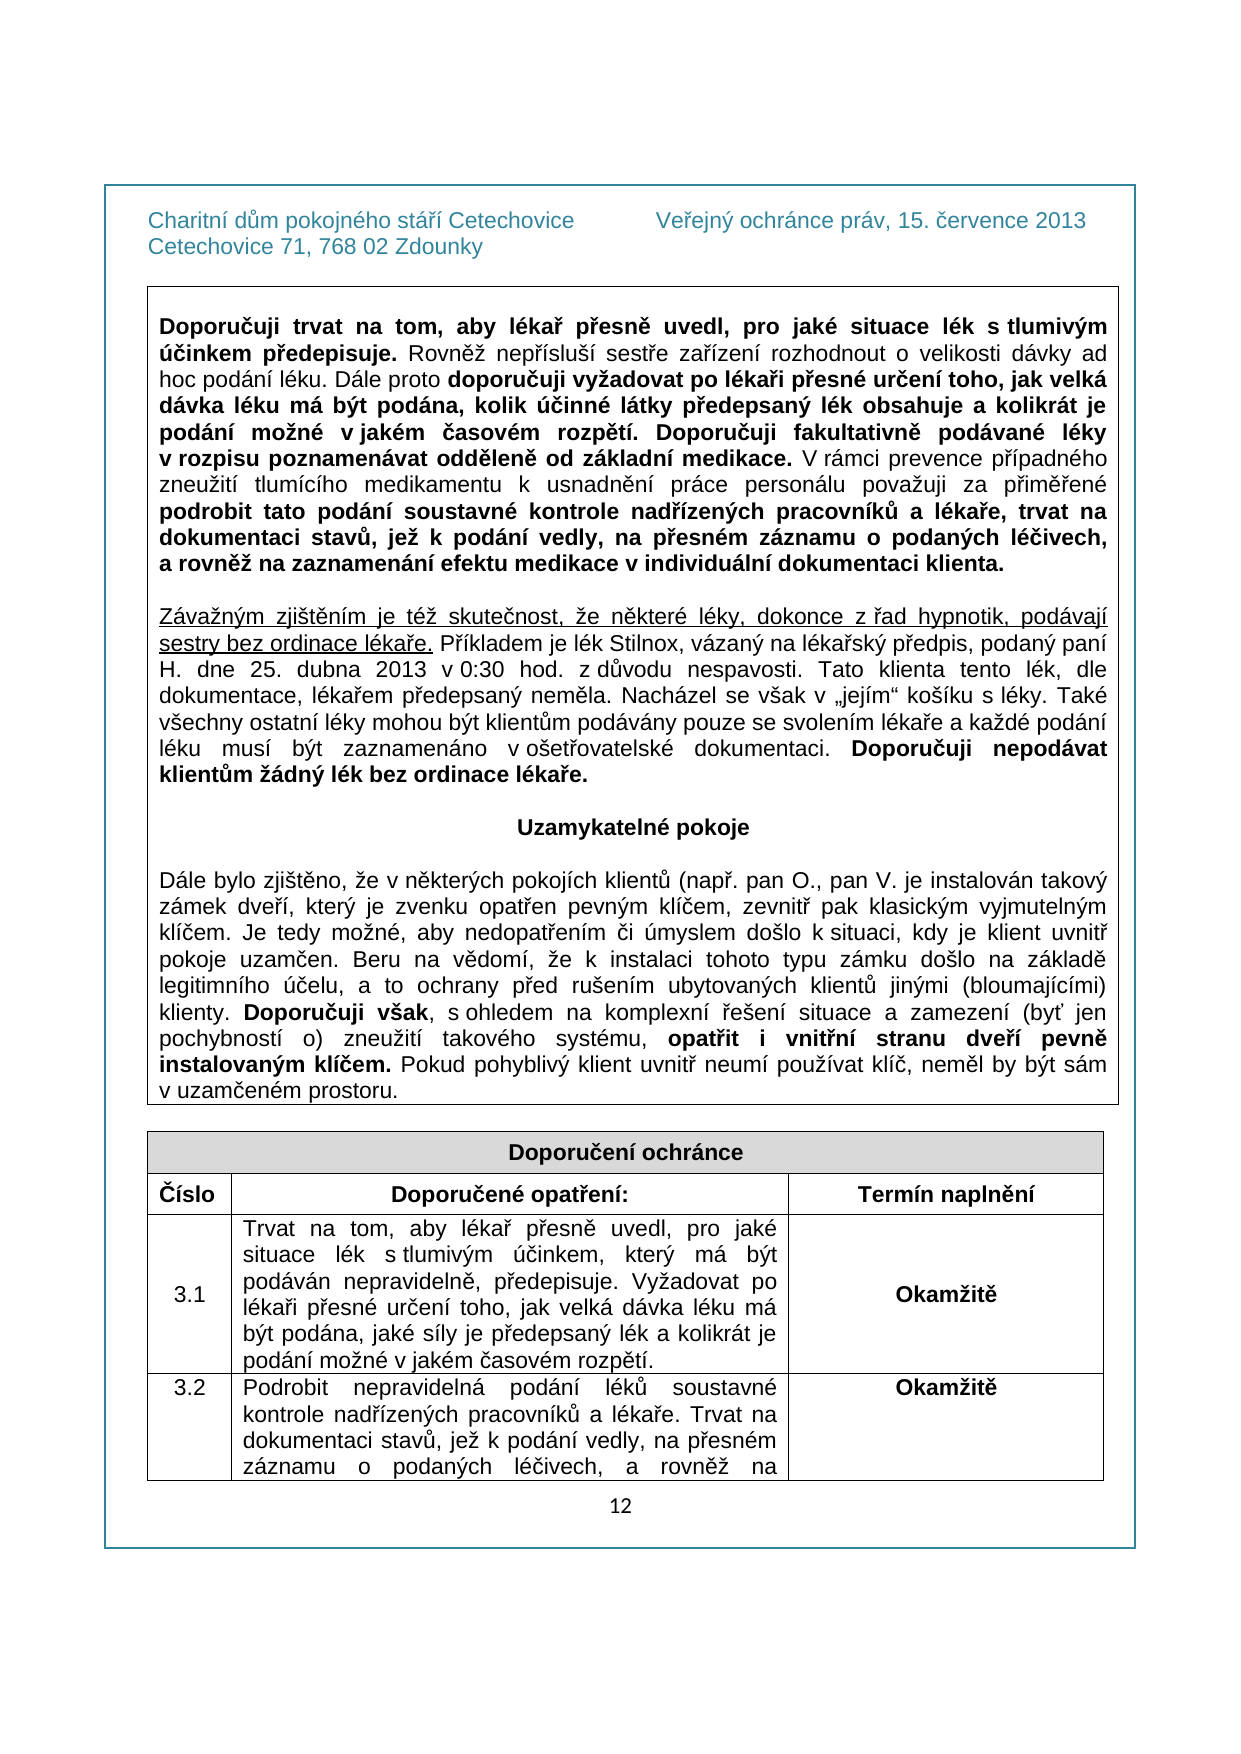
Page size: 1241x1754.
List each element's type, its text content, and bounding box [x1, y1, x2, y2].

table_header Doporučení ochránce [148, 1132, 1103, 1173]
table_cell 3.1 [148, 1215, 231, 1373]
table_cell Okamžitě [789, 1215, 1103, 1373]
table_cell Doporučené opatření: [232, 1174, 788, 1214]
table_cell Termín naplnění [789, 1174, 1103, 1214]
table_cell Doporučuji trvat na tom, aby lékař přesně uvedl, pro jaké situace lék s tlumivým účinkem předepisuje. Rovněž nepřísluší sestře zařízení rozhodnout o velikosti dávky ad hoc podání léku. Dále proto doporučuji vyžadovat po lékaři přesné určení toho, jak velká dávka léku má být podána, kolik účinné látky předepsaný lék obsahuje a kolikrát je podání možné v jakém časovém rozpětí. Doporučuji fakultativně podávané léky v rozpisu poznamenávat odděleně od základní medikace. V rámci prevence případného zneužití tlumícího medikamentu k usnadnění práce personálu považuji za přiměřené podrobit tato podání soustavné kontrole nadřízených pracovníků a lékaře, trvat na dokumentaci stavů, jež k podání vedly, na přesném záznamu o podaných léčivech, a rovněž na zaznamenání efektu medikace v individuální dokumentaci klienta. Závažným zjištěním je též skutečnost, že některé léky, dokonce z řad hypnotik, podávají sestry bez ordinace lékaře. Příkladem je lék Stilnox, vázaný na lékařský předpis, podaný paní H. dne 25. dubna 2013 v 0:30 hod. z důvodu nespavosti. Tato klienta tento lék, dle dokumentace, lékařem předepsaný neměla. Nacházel se však v „jejím“ košíku s léky. Také všechny ostatní léky mohou být klientům podávány pouze se svolením lékaře a každé podání léku musí být zaznamenáno v ošetřovatelské dokumentaci. Doporučuji nepodávat klientům žádný lék bez ordinace lékaře. Uzamykatelné pokoje Dále bylo zjištěno, že v některých pokojích klientů (např. pan O., pan V. je instalován takový zámek dveří, který je zvenku opatřen pevným klíčem, zevnitř pak klasickým vyjmutelným klíčem. Je tedy možné, aby nedopatřením či úmyslem došlo k situaci, kdy je klient uvnitř pokoje uzamčen. Beru na vědomí, že k instalaci tohoto typu zámku došlo na základě legitimního účelu, a to ochrany před rušením ubytovaných klientů jinými (bloumajícími) klienty. Doporučuji však, s ohledem na komplexní řešení situace a zamezení (byť jen pochybností o) zneužití takového systému, opatřit i vnitřní stranu dveří pevně instalovaným klíčem. Pokud pohyblivý klient uvnitř neumí používat klíč, neměl by být sám v uzamčeném prostoru. [148, 287, 1118, 1104]
table_cell 3.2 [148, 1374, 231, 1479]
table_cell Číslo [148, 1174, 231, 1214]
table_cell Trvat na tom, aby lékař přesně uvedl, pro jaké situace lék s tlumivým účinkem, který má být podáván nepravidelně, předepisuje. Vyžadovat po lékaři přesné určení toho, jak velká dávka léku má být podána, jaké síly je předepsaný lék a kolikrát je podání možné v jakém časovém rozpětí. [232, 1215, 788, 1373]
table_cell Okamžitě [789, 1374, 1103, 1479]
table_cell Podrobit nepravidelná podání léků soustavné kontrole nadřízených pracovníků a lékaře. Trvat na dokumentaci stavů, jež k podání vedly, na přesném záznamu o podaných léčivech, a rovněž na [232, 1374, 788, 1479]
